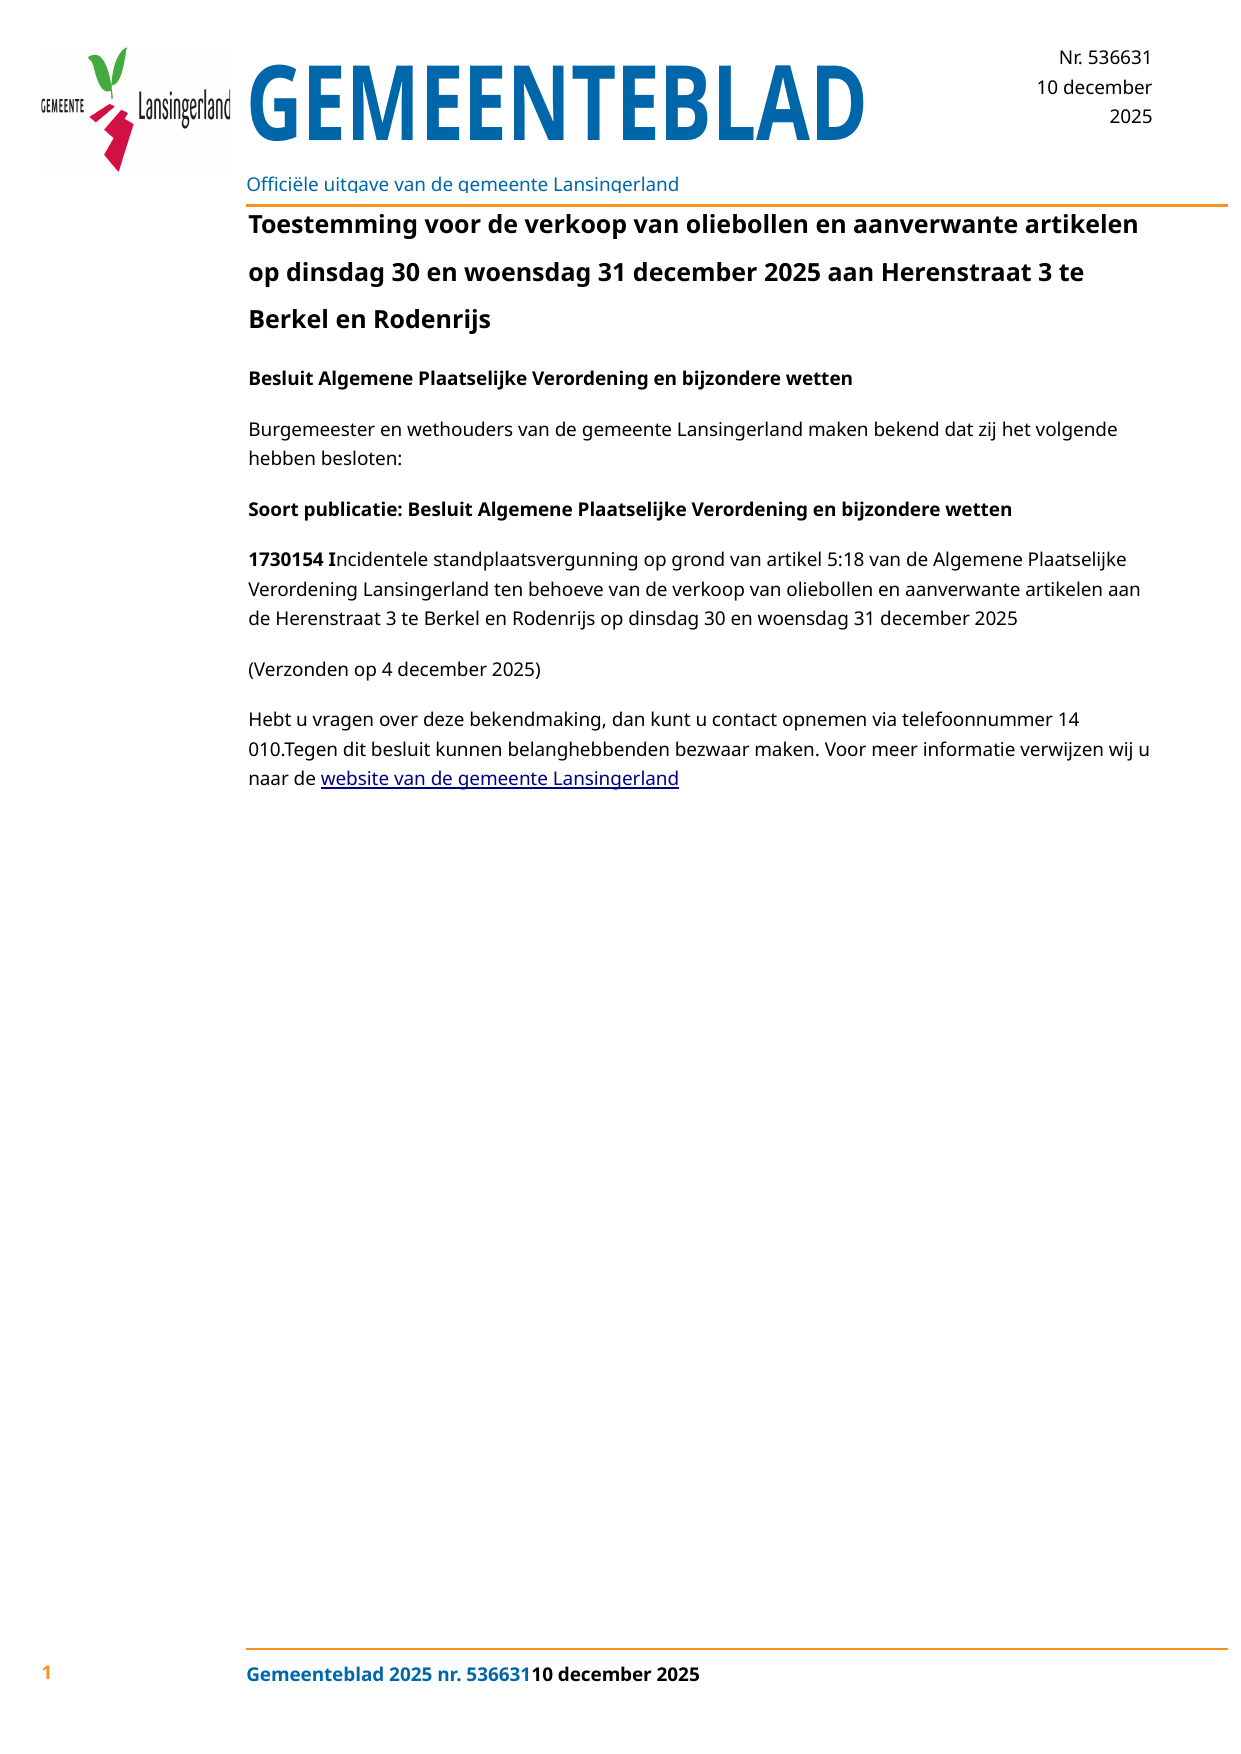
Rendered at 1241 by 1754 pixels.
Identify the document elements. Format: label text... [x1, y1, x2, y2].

text Soort publicatie: Besluit Algemene Plaatselijke Verordening en bijzondere wetten [248, 496, 1152, 522]
text (Verzonden op 4 december 2025) [248, 656, 1152, 682]
text Hebt u vragen over deze bekendmaking, dan kunt u contact opnemen via telefoonnummer 14 010.Tegen dit besluit kunnen belanghebbenden bezwaar maken. Voor meer informatie verwijzen wij u naar de website van de gemeente Lansingerland [248, 706, 1152, 791]
text 1730154 Incidentele standplaatsvergunning op grond van artikel 5:18 van de Algemene Plaatselijke Verordening Lansingerland ten behoeve van de verkoop van oliebollen en aanverwante artikelen aan de Herenstraat 3 te Berkel en Rodenrijs op dinsdag 30 en woensdag 31 december 2025 [248, 546, 1152, 631]
text Besluit Algemene Plaatselijke Verordening en bijzondere wetten [248, 366, 1152, 391]
text Burgemeester en wethouders van de gemeente Lansingerland maken bekend dat zij het volgende hebben besloten: [248, 416, 1152, 471]
picture [41, 47, 231, 172]
text Toestemming voor de verkoop van oliebollen en aanverwante artikelen op dinsdag 30 en woensdag 31 december 2025 aan Herenstraat 3 te Berkel en Rodenrijs [248, 207, 1152, 336]
